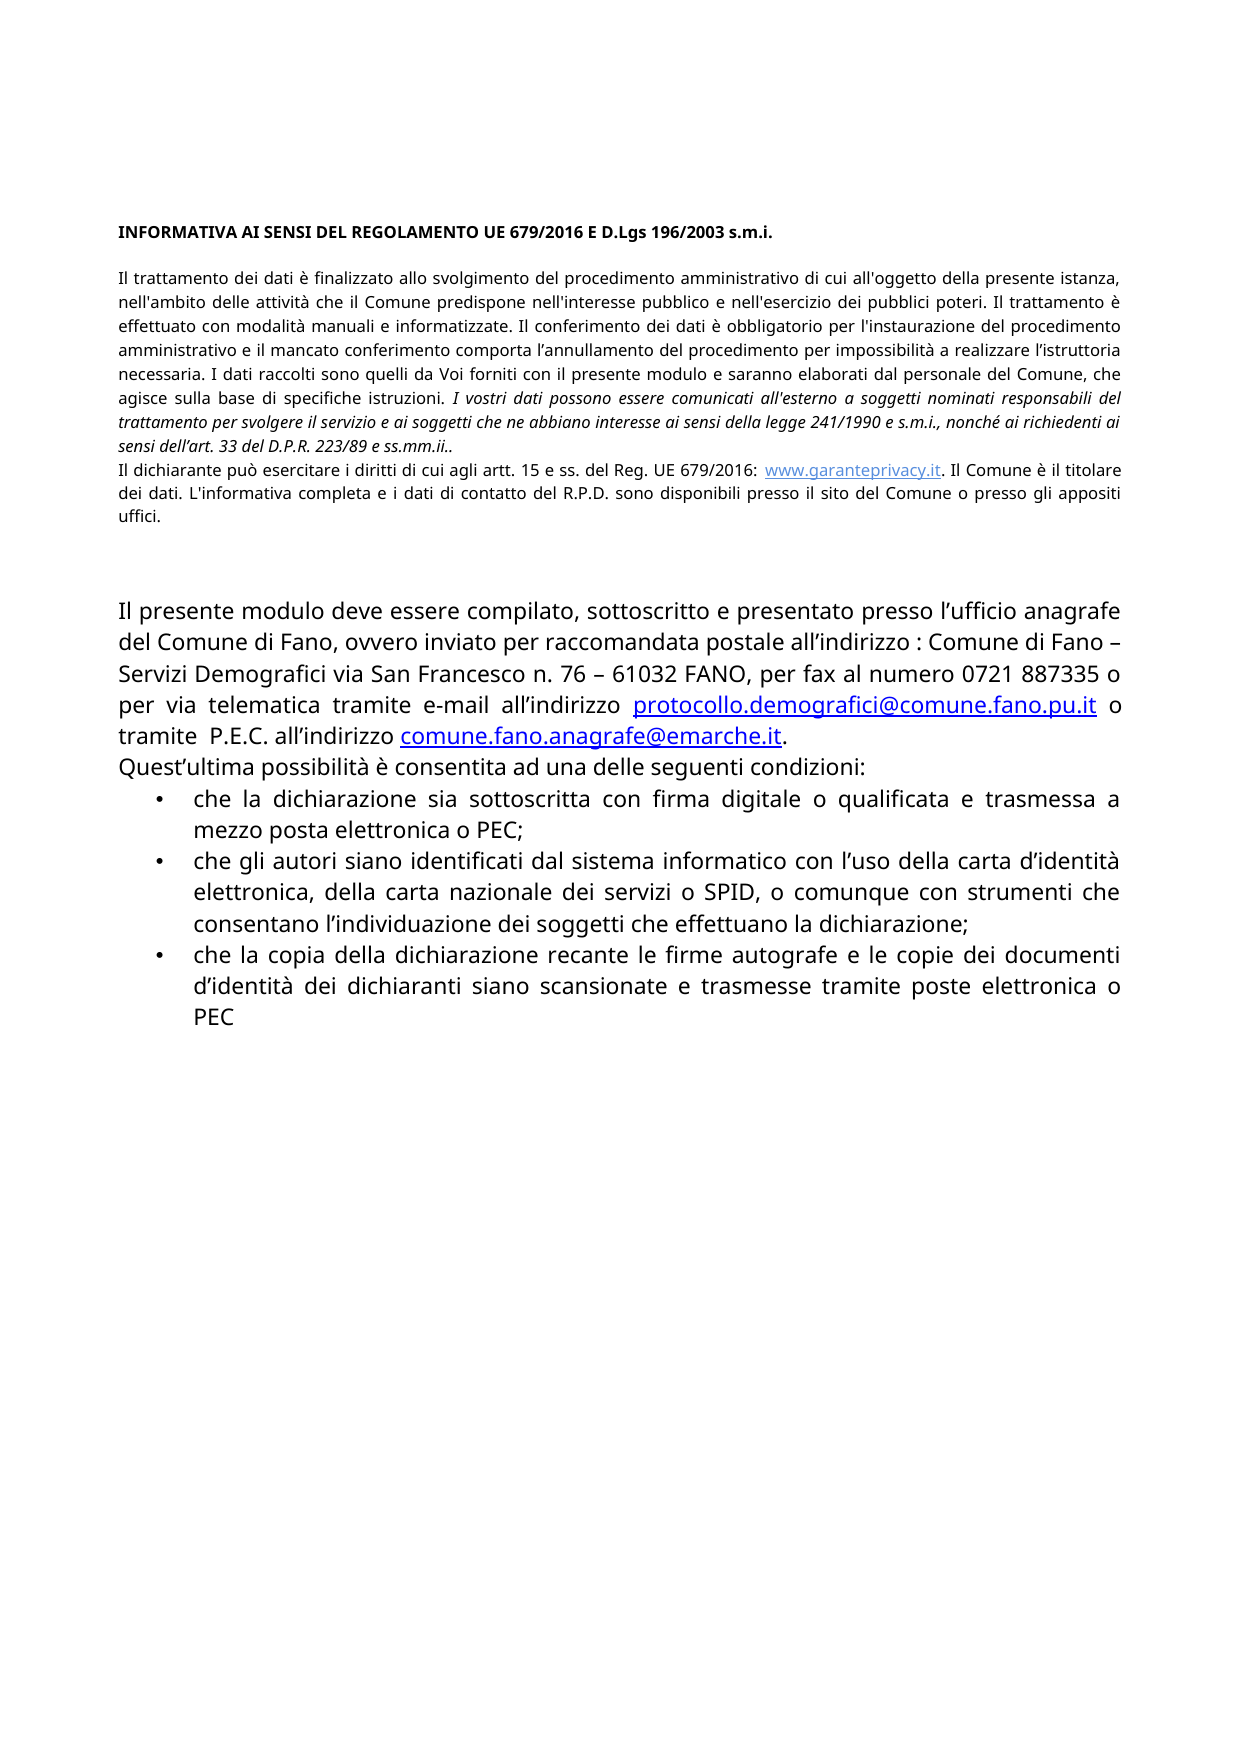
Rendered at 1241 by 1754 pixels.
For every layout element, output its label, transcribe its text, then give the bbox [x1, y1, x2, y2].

text Il dichiarante può esercitare i diritti di cui agli artt. 15 e ss. del Reg. UE 679/2016: www.garanteprivacy.it. Il Comune è il titolare dei dati. L'informativa completa e i dati di contatto del R.P.D. sono disponibili presso il sito del Comune o presso gli appositi uffici. [118, 459, 1122, 527]
list che la copia della dichiarazione recante le firme autografe e le copie dei documenti d’identità dei dichiaranti siano scansionate e trasmesse tramite poste elettronica o PEC [156, 939, 1122, 1032]
text Il presente modulo deve essere compilato, sottoscritto e presentato presso l’ufficio anagrafe del Comune di Fano, ovvero inviato per raccomandata postale all’indirizzo : Comune di Fano – Servizi Demografici via San Francesco n. 76 – 61032 FANO, per fax al numero 0721 887335 o per via telematica tramite e-mail all’indirizzo protocollo.demografici@comune.fano.pu.it o tramite P.E.C. all’indirizzo comune.fano.anagrafe@emarche.it. [118, 595, 1122, 751]
text Quest’ultima possibilità è consentita ad una delle seguenti condizioni: [118, 751, 1122, 782]
list che la dichiarazione sia sottoscritta con firma digitale o qualificata e trasmessa a mezzo posta elettronica o PEC; [156, 782, 1122, 845]
list che gli autori siano identificati dal sistema informatico con l’uso della carta d’identità elettronica, della carta nazionale dei servizi o SPID, o comunque con strumenti che consentano l’individuazione dei soggetti che effettuano la dichiarazione; [156, 845, 1122, 939]
text Il trattamento dei dati è finalizzato allo svolgimento del procedimento amministrativo di cui all'oggetto della presente istanza, nell'ambito delle attività che il Comune predispone nell'interesse pubblico e nell'esercizio dei pubblici poteri. Il trattamento è effettuato con modalità manuali e informatizzate. Il conferimento dei dati è obbligatorio per l'instaurazione del procedimento amministrativo e il mancato conferimento comporta l’annullamento del procedimento per impossibilità a realizzare l’istruttoria necessaria. I dati raccolti sono quelli da Voi forniti con il presente modulo e saranno elaborati dal personale del Comune, che agisce sulla base di specifiche istruzioni. I vostri dati possono essere comunicati all'esterno a soggetti nominati responsabili del trattamento per svolgere il servizio e ai soggetti che ne abbiano interesse ai sensi della legge 241/1990 e s.m.i., nonché ai richiedenti ai sensi dell’art. 33 del D.P.R. 223/89 e ss.mm.ii.. [118, 266, 1122, 457]
text INFORMATIVA AI SENSI DEL REGOLAMENTO UE 679/2016 E D.Lgs 196/2003 s.m.i. [118, 221, 1122, 243]
